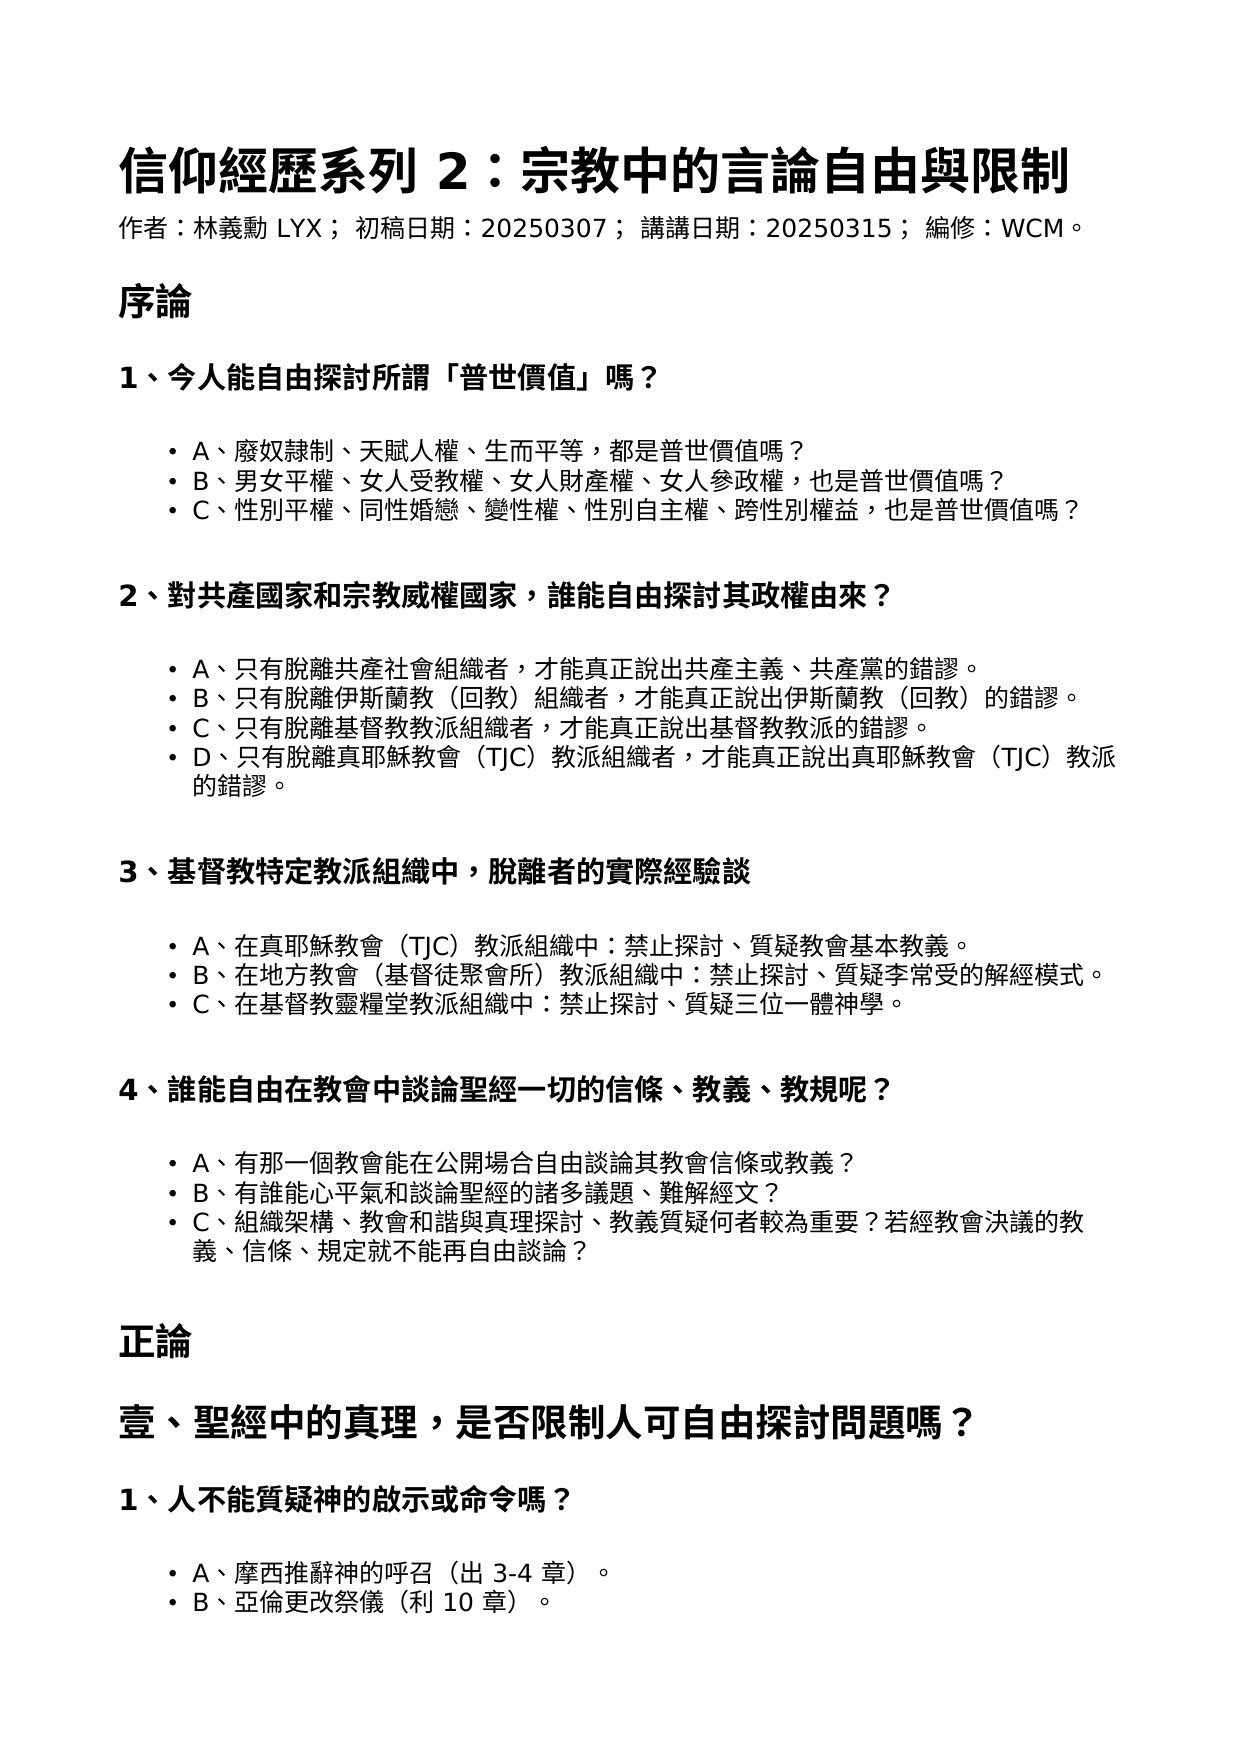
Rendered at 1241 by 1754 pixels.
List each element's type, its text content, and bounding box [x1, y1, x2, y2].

subtitle 壹、聖經中的真理，是否限制人可自由探討問題嗎？ [118, 1402, 1122, 1446]
subtitle 1、今人能自由探討所謂「普世價值」嗎？ [118, 362, 1122, 396]
text 作者：林義勳 LYX； 初稿日期：20250307； 講講日期：20250315； 編修：WCM。 [118, 214, 1122, 243]
list A、廢奴隷制、天賦人權、生而平等，都是普世價值嗎？ [177, 438, 1122, 467]
list C、組織架構、教會和諧與真理探討、教義質疑何者較為重要？若經教會決議的教義、信條、規定就不能再自由談論？ [177, 1208, 1122, 1266]
list D、只有脫離真耶穌教會（TJC）教派組織者，才能真正說出真耶穌教會（TJC）教派的錯謬。 [177, 743, 1122, 801]
subtitle 2、對共產國家和宗教威權國家，誰能自由探討其政權由來？ [118, 579, 1122, 613]
subtitle 4、誰能自由在教會中談論聖經一切的信條、教義、教規呢？ [118, 1074, 1122, 1108]
list B、有誰能心平氣和談論聖經的諸多議題、難解經文？ [177, 1179, 1122, 1208]
list A、摩西推辭神的呼召（出 3-4 章）。 [177, 1559, 1122, 1588]
list A、只有脫離共產社會組織者，才能真正說出共產主義、共產黨的錯謬。 [177, 656, 1122, 685]
list C、只有脫離基督教教派組織者，才能真正說出基督教教派的錯謬。 [177, 714, 1122, 743]
list B、在地方教會（基督徒聚會所）教派組織中：禁止探討、質疑李常受的解經模式。 [177, 961, 1122, 990]
list A、有那一個教會能在公開場合自由談論其教會信條或教義？ [177, 1150, 1122, 1179]
list A、在真耶穌教會（TJC）教派組織中：禁止探討、質疑教會基本教義。 [177, 932, 1122, 961]
subtitle 序論 [118, 281, 1122, 324]
list B、只有脫離伊斯蘭教（回教）組織者，才能真正說出伊斯蘭教（回教）的錯謬。 [177, 685, 1122, 714]
list C、在基督教靈糧堂教派組織中：禁止探討、質疑三位一體神學。 [177, 990, 1122, 1019]
subtitle 1、人不能質疑神的啟示或命令嗎？ [118, 1483, 1122, 1517]
subtitle 信仰經歷系列 2：宗教中的言論自由與限制 [118, 143, 1122, 201]
subtitle 正論 [118, 1321, 1122, 1364]
list B、男女平權、女人受教權、女人財產權、女人參政權，也是普世價值嗎？ [177, 467, 1122, 496]
subtitle 3、基督教特定教派組織中，脫離者的實際經驗談 [118, 856, 1122, 890]
list B、亞倫更改祭儀（利 10 章）。 [177, 1588, 1122, 1617]
list C、性別平權、同性婚戀、變性權、性別自主權、跨性別權益，也是普世價值嗎？ [177, 496, 1122, 525]
